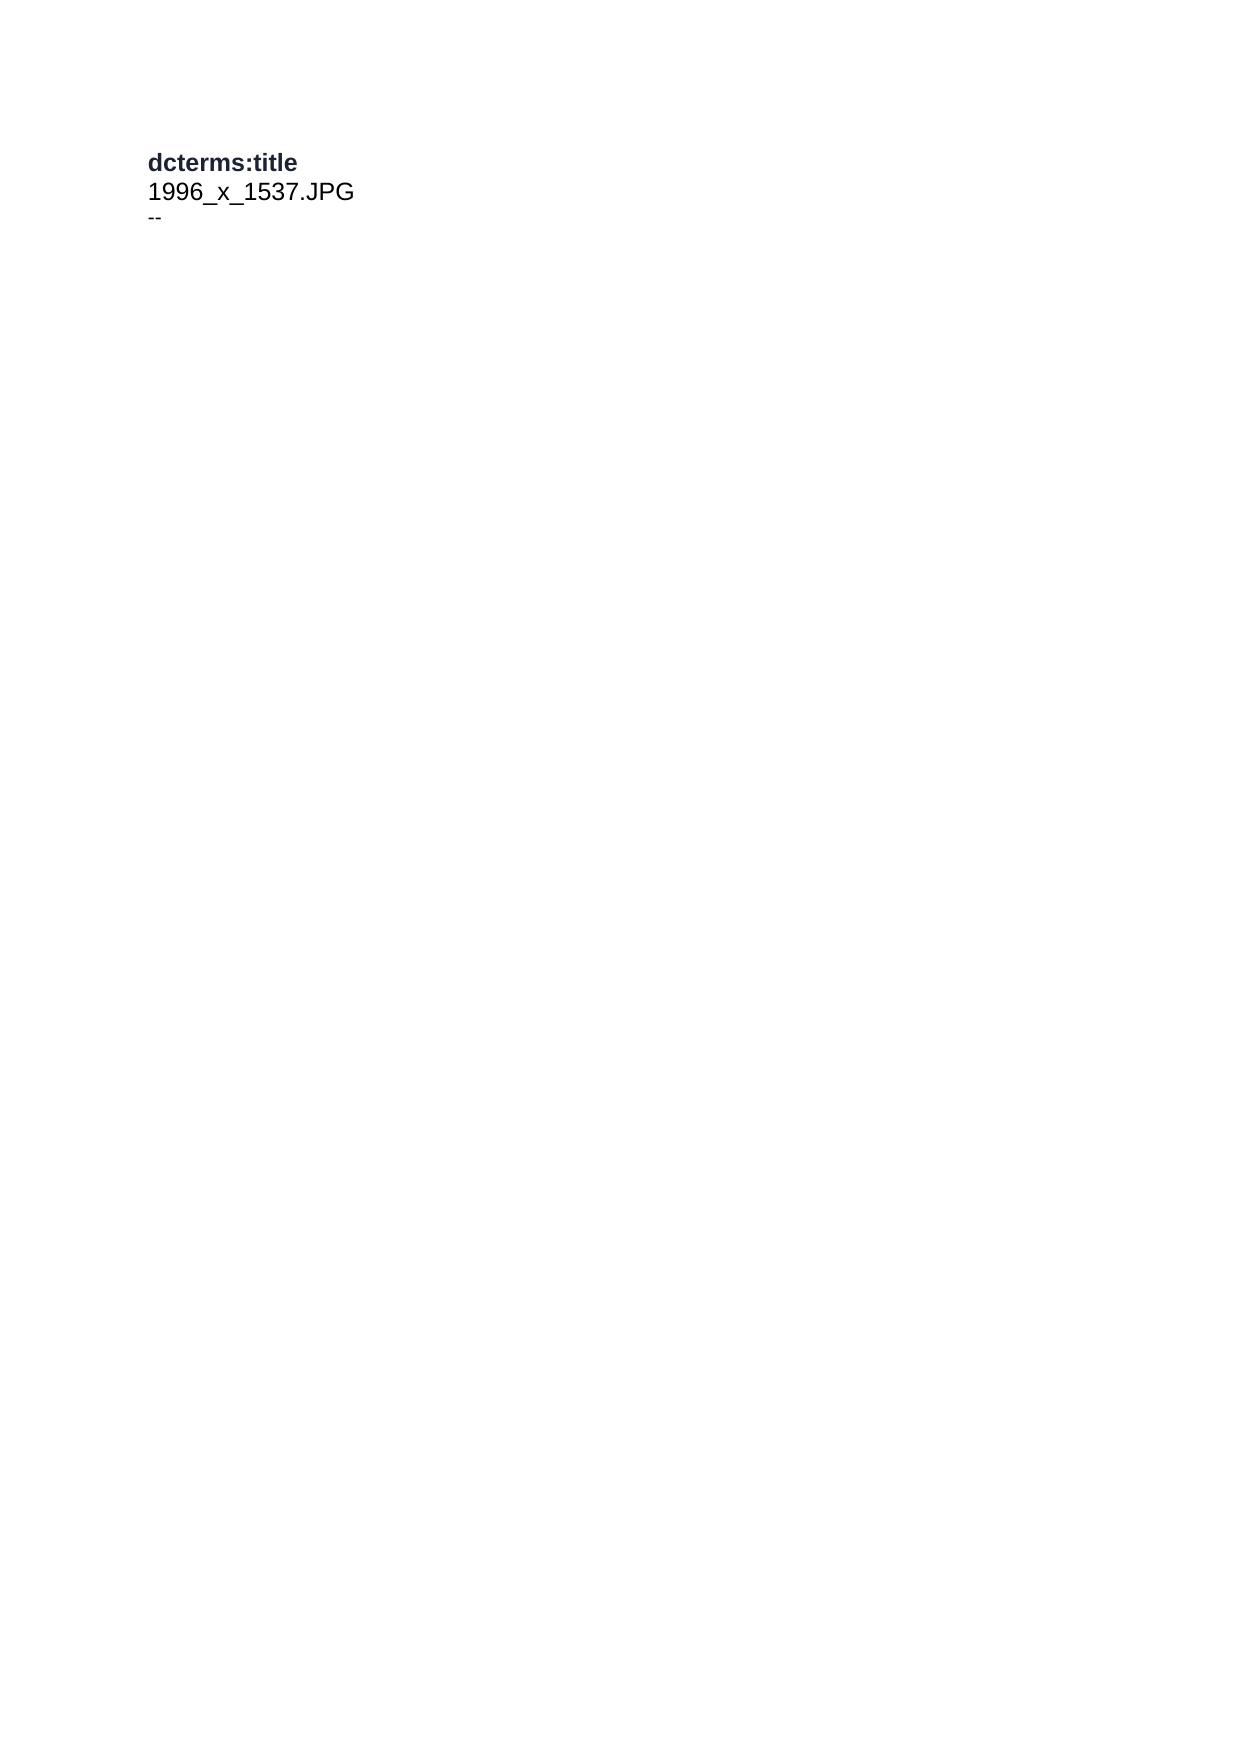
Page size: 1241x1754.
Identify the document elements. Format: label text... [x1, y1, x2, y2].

text -- [148, 205, 1092, 229]
text dcterms:title [148, 148, 1092, 176]
text 1996_x_1537.JPG [148, 176, 1092, 205]
